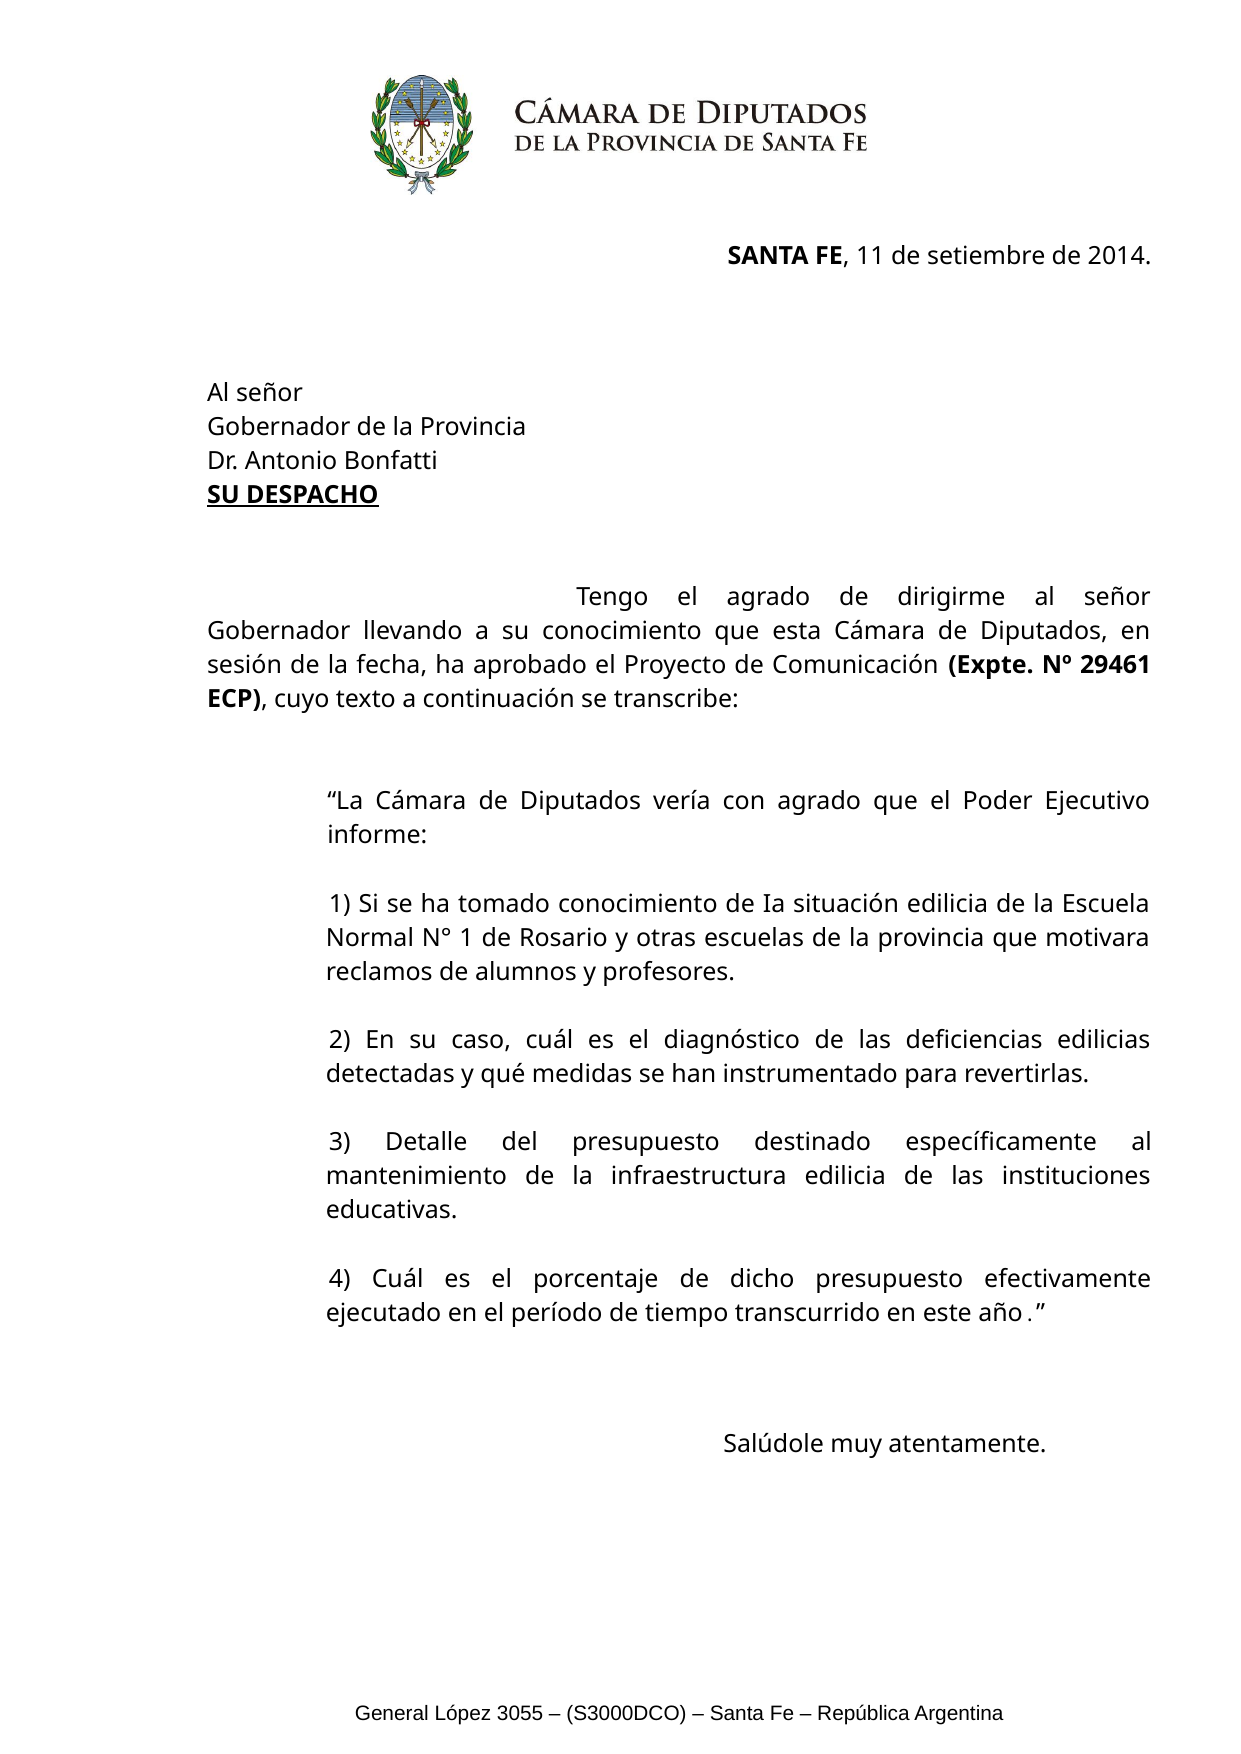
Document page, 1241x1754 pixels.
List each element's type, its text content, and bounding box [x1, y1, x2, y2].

text Tengo el agrado de dirigirme al señor Gobernador llevando a su conocimiento que esta Cámara de Diputados, en sesión de la fecha, ha aprobado el Proyecto de Comunicación (Expte. Nº 29461 ECP), cuyo texto a continuación se transcribe: [207, 579, 1152, 715]
text 4) Cuál es el porcentaje de dicho presupuesto efectivamente ejecutado en el período de tiempo transcurrido en este año.” [326, 1260, 1152, 1328]
picture [370, 75, 867, 199]
text SU DESPACHO [207, 476, 1152, 511]
text 3) Detalle del presupuesto destinado específicamente al mantenimiento de la infraestructura edilicia de las instituciones educativas. [326, 1124, 1152, 1226]
text SANTA FE, 11 de setiembre de 2014. [207, 238, 1152, 272]
text “La Cámara de Diputados vería con agrado que el Poder Ejecutivo informe: [327, 783, 1152, 851]
text 2) En su caso, cuál es el diagnóstico de las deﬁciencias edilicias detectadas y qué medidas se han instrumentado para revertirlas. [326, 1022, 1152, 1090]
text Salúdole muy atentamente. [649, 1426, 1152, 1460]
text 1) Si se ha tomado conocimiento de Ia situación edilicia de la Escuela Normal N° 1 de Rosario y otras escuelas de la provincia que motivara reclamos de alumnos y profesores. [326, 886, 1152, 988]
text Gobernador de la Provincia [207, 408, 1152, 442]
text Dr. Antonio Bonfatti [207, 442, 1152, 476]
text Al señor [207, 374, 1152, 408]
